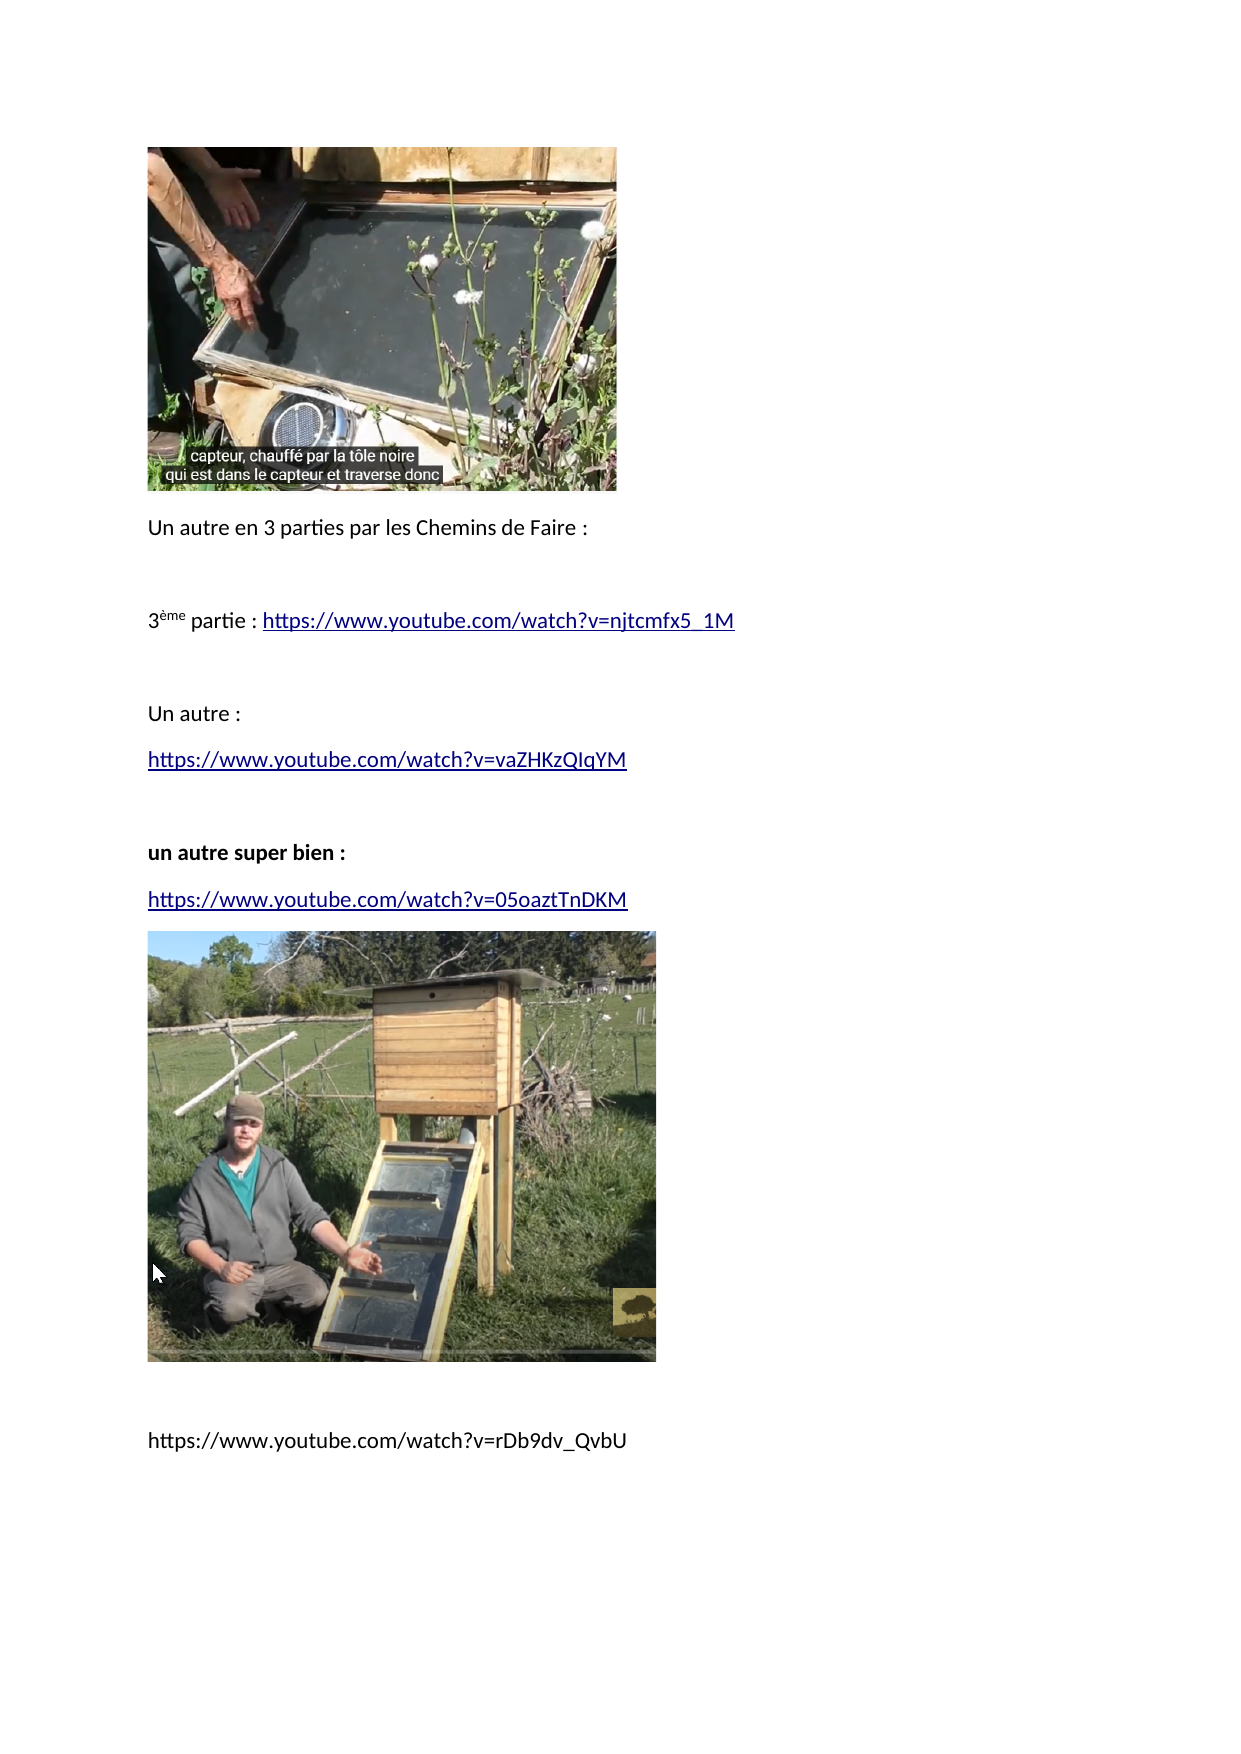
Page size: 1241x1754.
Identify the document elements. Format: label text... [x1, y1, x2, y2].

text Un autre en 3 parties par les Chemins de Faire : [148, 513, 1093, 541]
text https://www.youtube.com/watch?v=vaZHKzQIqYM [148, 745, 1093, 773]
text 3ème partie : https://www.youtube.com/watch?v=njtcmfx5_1M [148, 606, 1093, 634]
text Un autre : [148, 699, 1093, 727]
text https://www.youtube.com/watch?v=rDb9dv_QvbU [148, 1426, 1093, 1454]
text https://www.youtube.com/watch?v=05oaztTnDKM [148, 885, 1093, 913]
text un autre super bien : [148, 838, 1093, 867]
